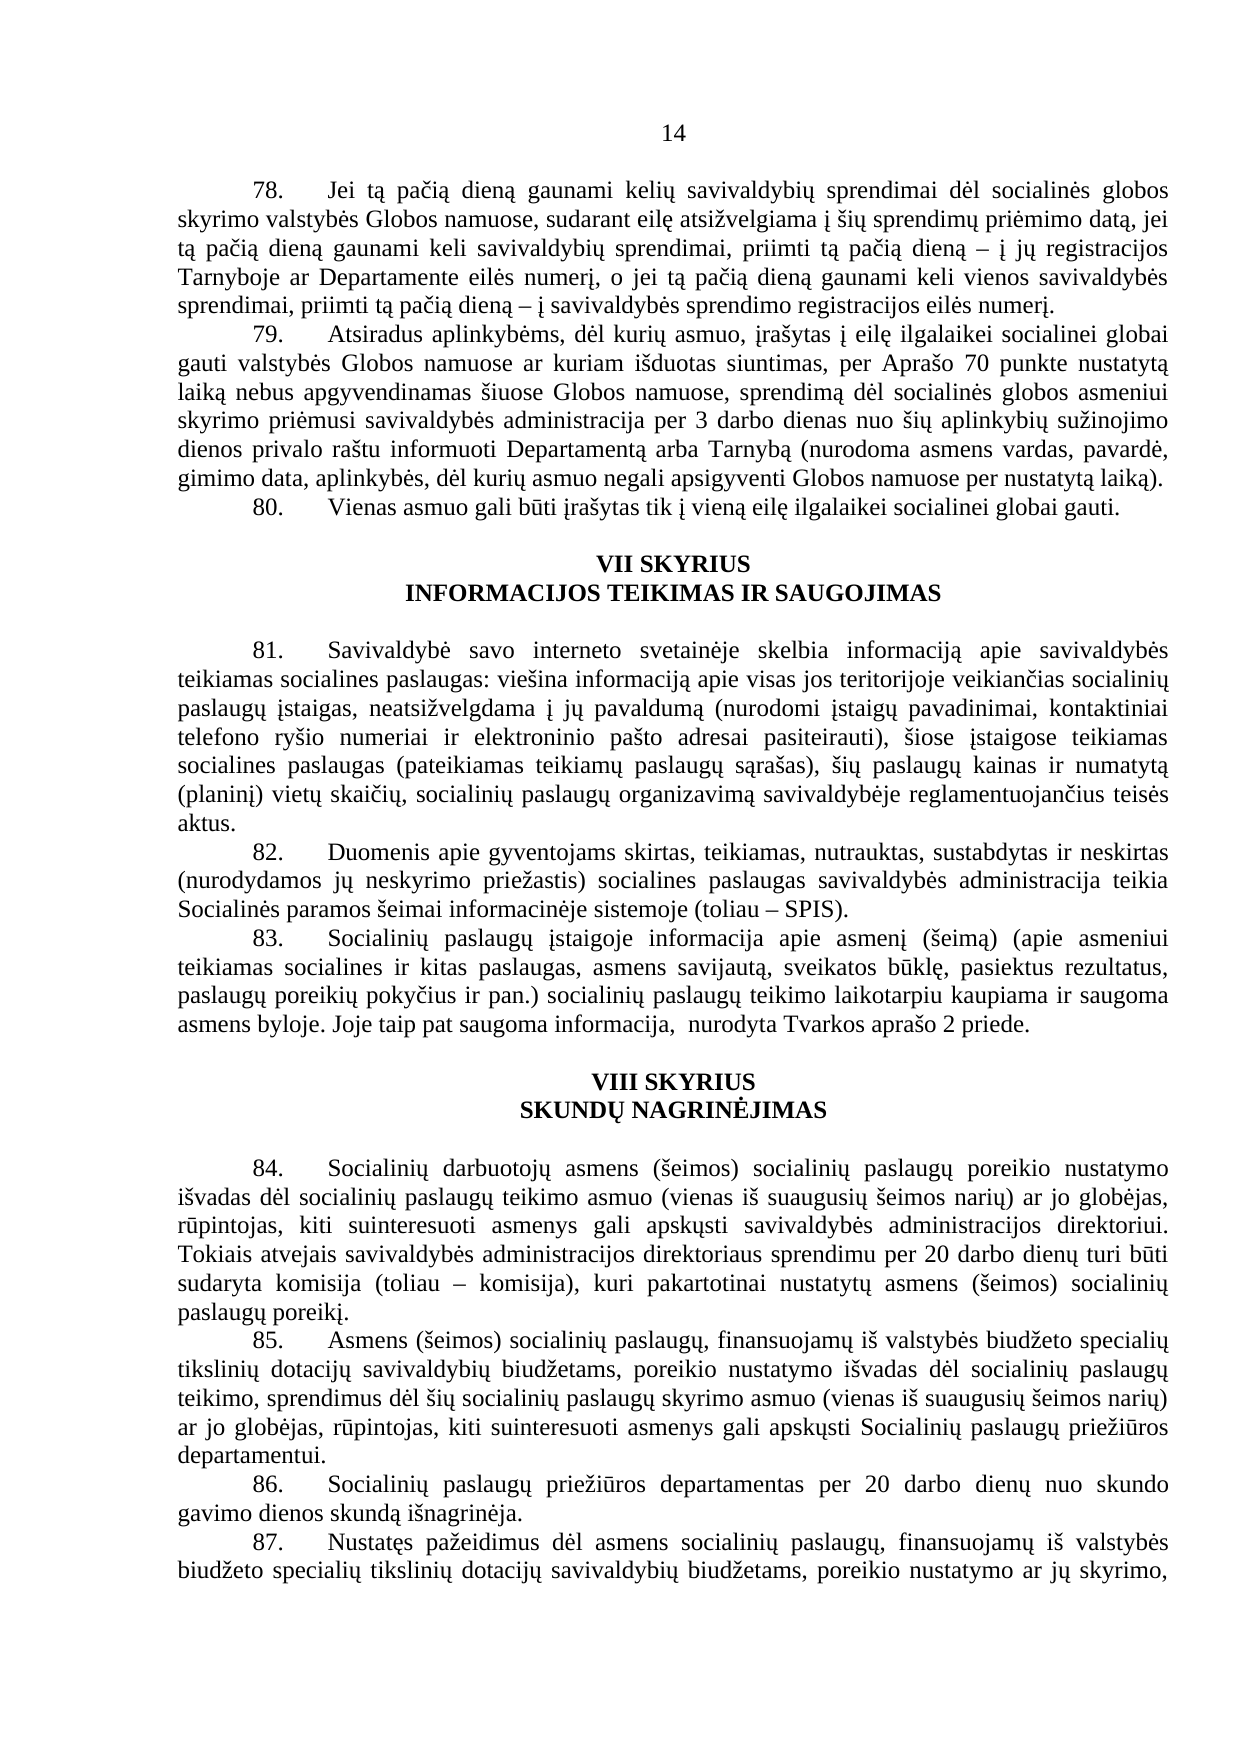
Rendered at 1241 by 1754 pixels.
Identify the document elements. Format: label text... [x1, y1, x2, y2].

text 87. Nustatęs pažeidimus dėl asmens socialinių paslaugų, finansuojamų iš valstybės biudžeto specialių tikslinių dotacijų savivaldybių biudžetams, poreikio nustatymo ar jų skyrimo, [177, 1527, 1169, 1584]
text SKUNDŲ NAGRINĖJIMAS [177, 1096, 1169, 1124]
text 84. Socialinių darbuotojų asmens (šeimos) socialinių paslaugų poreikio nustatymo išvadas dėl socialinių paslaugų teikimo asmuo (vienas iš suaugusių šeimos narių) ar jo globėjas, rūpintojas, kiti suinteresuoti asmenys gali apskųsti savivaldybės administracijos direktoriui. Tokiais atvejais savivaldybės administracijos direktoriaus sprendimu per 20 darbo dienų turi būti sudaryta komisija (toliau – komisija), kuri pakartotinai nustatytų asmens (šeimos) socialinių paslaugų poreikį. [177, 1153, 1169, 1326]
text 81. Savivaldybė savo interneto svetainėje skelbia informaciją apie savivaldybės teikiamas socialines paslaugas: viešina informaciją apie visas jos teritorijoje veikiančias socialinių paslaugų įstaigas, neatsižvelgdama į jų pavaldumą (nurodomi įstaigų pavadinimai, kontaktiniai telefono ryšio numeriai ir elektroninio pašto adresai pasiteirauti), šiose įstaigose teikiamas socialines paslaugas (pateikiamas teikiamų paslaugų sąrašas), šių paslaugų kainas ir numatytą (planinį) vietų skaičių, socialinių paslaugų organizavimą savivaldybėje reglamentuojančius teisės aktus. [177, 636, 1169, 837]
text 78. Jei tą pačią dieną gaunami kelių savivaldybių sprendimai dėl socialinės globos skyrimo valstybės Globos namuose, sudarant eilę atsižvelgiama į šių sprendimų priėmimo datą, jei tą pačią dieną gaunami keli savivaldybių sprendimai, priimti tą pačią dieną – į jų registracijos Tarnyboje ar Departamente eilės numerį, o jei tą pačią dieną gaunami keli vienos savivaldybės sprendimai, priimti tą pačią dieną – į savivaldybės sprendimo registracijos eilės numerį. [177, 176, 1169, 319]
text 85. Asmens (šeimos) socialinių paslaugų, finansuojamų iš valstybės biudžeto specialių tikslinių dotacijų savivaldybių biudžetams, poreikio nustatymo išvadas dėl socialinių paslaugų teikimo, sprendimus dėl šių socialinių paslaugų skyrimo asmuo (vienas iš suaugusių šeimos narių) ar jo globėjas, rūpintojas, kiti suinteresuoti asmenys gali apskųsti Socialinių paslaugų priežiūros departamentui. [177, 1326, 1169, 1469]
text 79. Atsiradus aplinkybėms, dėl kurių asmuo, įrašytas į eilę ilgalaikei socialinei globai gauti valstybės Globos namuose ar kuriam išduotas siuntimas, per Aprašo 70 punkte nustatytą laiką nebus apgyvendinamas šiuose Globos namuose, sprendimą dėl socialinės globos asmeniui skyrimo priėmusi savivaldybės administracija per 3 darbo dienas nuo šių aplinkybių sužinojimo dienos privalo raštu informuoti Departamentą arba Tarnybą (nurodoma asmens vardas, pavardė, gimimo data, aplinkybės, dėl kurių asmuo negali apsigyventi Globos namuose per nustatytą laiką). [177, 319, 1169, 492]
text VII SKYRIUS [177, 549, 1169, 578]
text VIII SKYRIUS [177, 1067, 1169, 1096]
text 86. Socialinių paslaugų priežiūros departamentas per 20 darbo dienų nuo skundo gavimo dienos skundą išnagrinėja. [177, 1469, 1169, 1527]
text 83. Socialinių paslaugų įstaigoje informacija apie asmenį (šeimą) (apie asmeniui teikiamas socialines ir kitas paslaugas, asmens savijautą, sveikatos būklę, pasiektus rezultatus, paslaugų poreikių pokyčius ir pan.) socialinių paslaugų teikimo laikotarpiu kaupiama ir saugoma asmens byloje. Joje taip pat saugoma informacija, nurodyta Tvarkos aprašo 2 priede. [177, 923, 1169, 1038]
text 82. Duomenis apie gyventojams skirtas, teikiamas, nutrauktas, sustabdytas ir neskirtas (nurodydamos jų neskyrimo priežastis) socialines paslaugas savivaldybės administracija teikia Socialinės paramos šeimai informacinėje sistemoje (toliau – SPIS). [177, 837, 1169, 923]
text 80. Vienas asmuo gali būti įrašytas tik į vieną eilę ilgalaikei socialinei globai gauti. [177, 492, 1169, 521]
text INFORMACIJOS TEIKIMAS IR SAUGOJIMAS [177, 578, 1169, 607]
